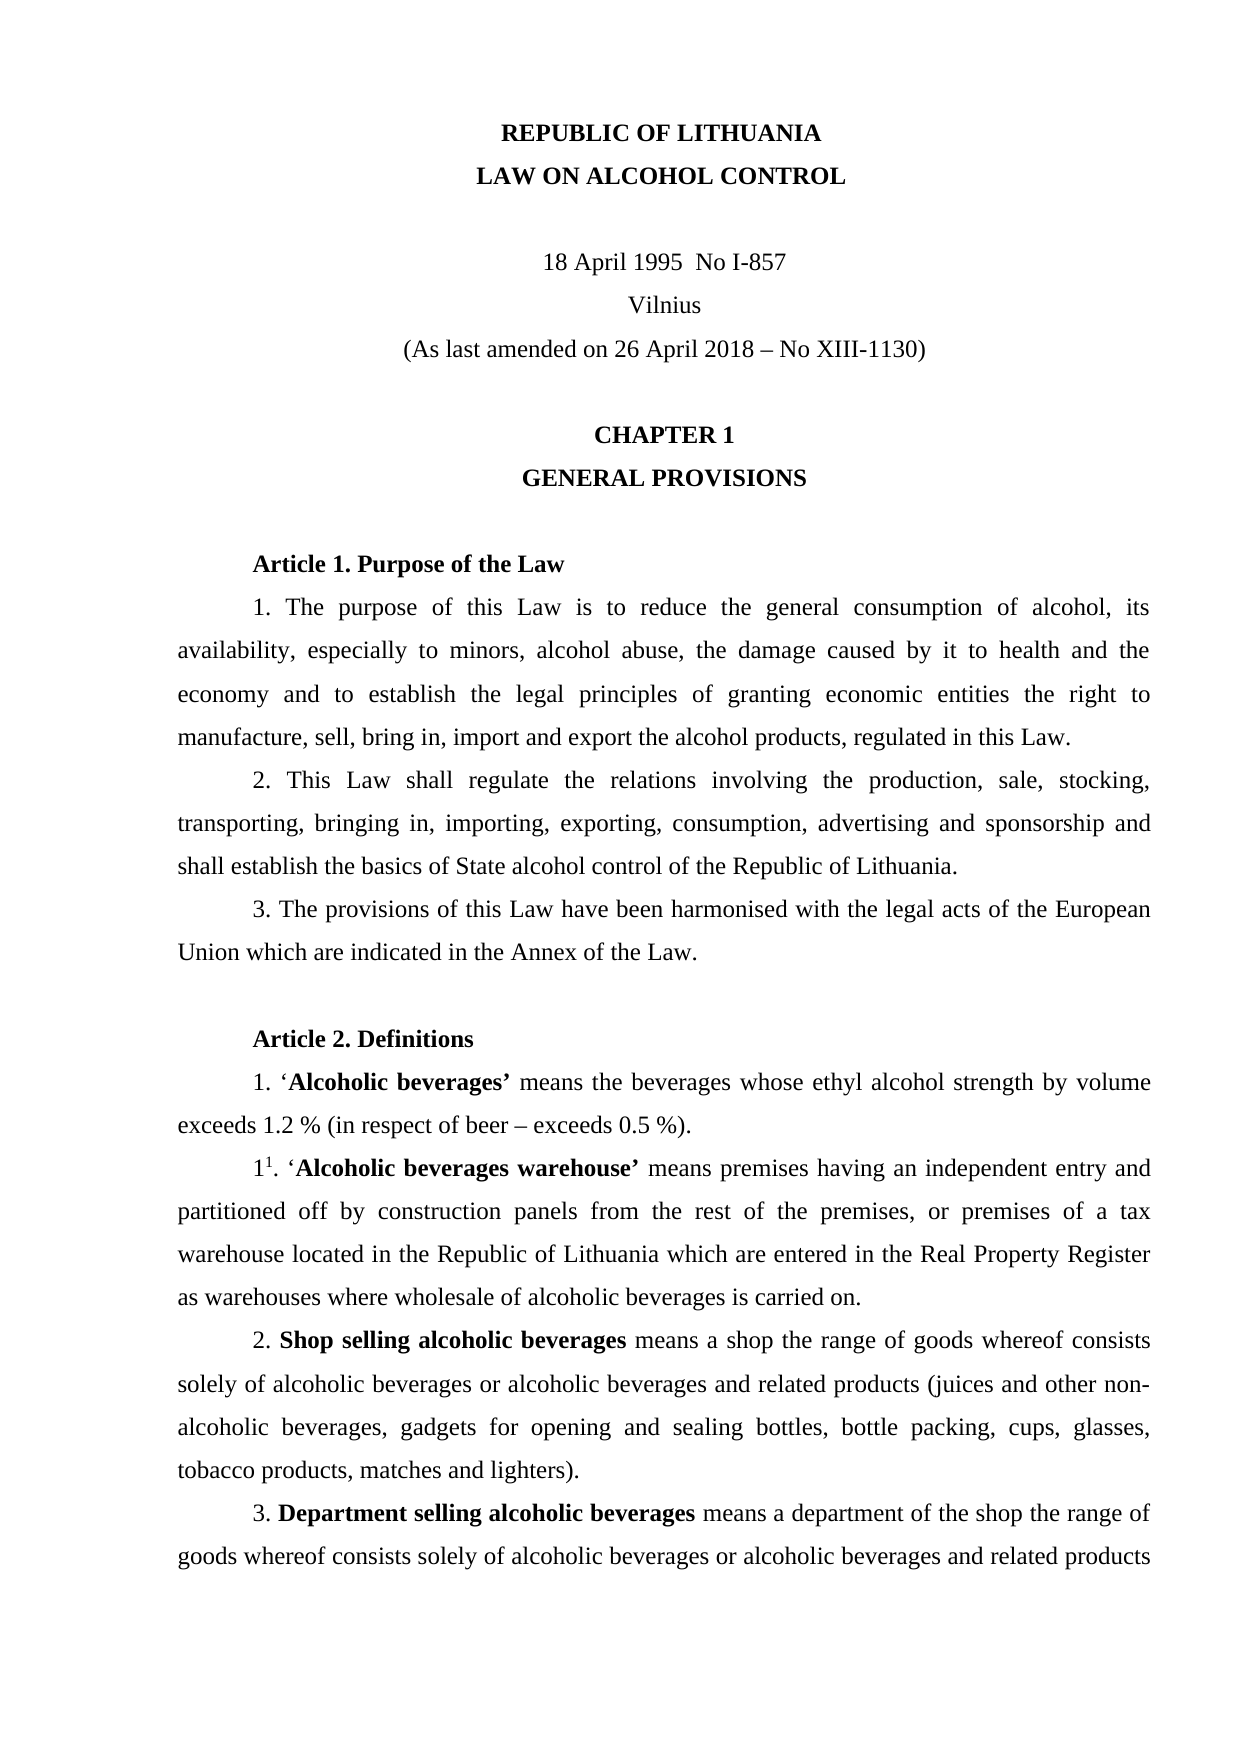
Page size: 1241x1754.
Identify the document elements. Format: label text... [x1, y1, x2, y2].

text Article 2. Definitions [177, 1024, 1152, 1052]
text Vilnius [177, 291, 1152, 319]
text 2. This Law shall regulate the relations involving the production, sale, stocking, transporting, bringing in, importing, exporting, consumption, advertising and sponsorship and shall establish the basics of State alcohol control of the Republic of Lithuania. [177, 765, 1152, 880]
text 18 April 1995 No I-857 [177, 247, 1152, 276]
text LAW ON ALCOHOL CONTROL [177, 161, 1152, 190]
text (As last amended on 26 April 2018 – No XIII-1130) [177, 334, 1152, 362]
text GENERAL PROVISIONS [177, 463, 1152, 492]
text 1. ‘Alcoholic beverages’ means the beverages whose ethyl alcohol strength by volume exceeds 1.2 % (in respect of beer – exceeds 0.5 %). [177, 1067, 1152, 1139]
text REPUBLIC OF LITHUANIA [177, 118, 1152, 147]
text 3. The provisions of this Law have been harmonised with the legal acts of the European Union which are indicated in the Annex of the Law. [177, 894, 1152, 966]
text 3. Department selling alcoholic beverages means a department of the shop the range of goods whereof consists solely of alcoholic beverages or alcoholic beverages and related products [177, 1498, 1152, 1570]
text CHAPTER 1 [177, 420, 1152, 449]
text 1. The purpose of this Law is to reduce the general consumption of alcohol, its availability, especially to minors, alcohol abuse, the damage caused by it to health and the economy and to establish the legal principles of granting economic entities the right to manufacture, sell, bring in, import and export the alcohol products, regulated in this Law. [177, 592, 1152, 751]
text 2. Shop selling alcoholic beverages means a shop the range of goods whereof consists solely of alcoholic beverages or alcoholic beverages and related products (juices and other non-alcoholic beverages, gadgets for opening and sealing bottles, bottle packing, cups, glasses, tobacco products, matches and lighters). [177, 1326, 1152, 1484]
text Article 1. Purpose of the Law [177, 549, 1152, 578]
text 11. ‘Alcoholic beverages warehouse’ means premises having an independent entry and partitioned off by construction panels from the rest of the premises, or premises of a tax warehouse located in the Republic of Lithuania which are entered in the Real Property Register as warehouses where wholesale of alcoholic beverages is carried on. [177, 1153, 1152, 1311]
